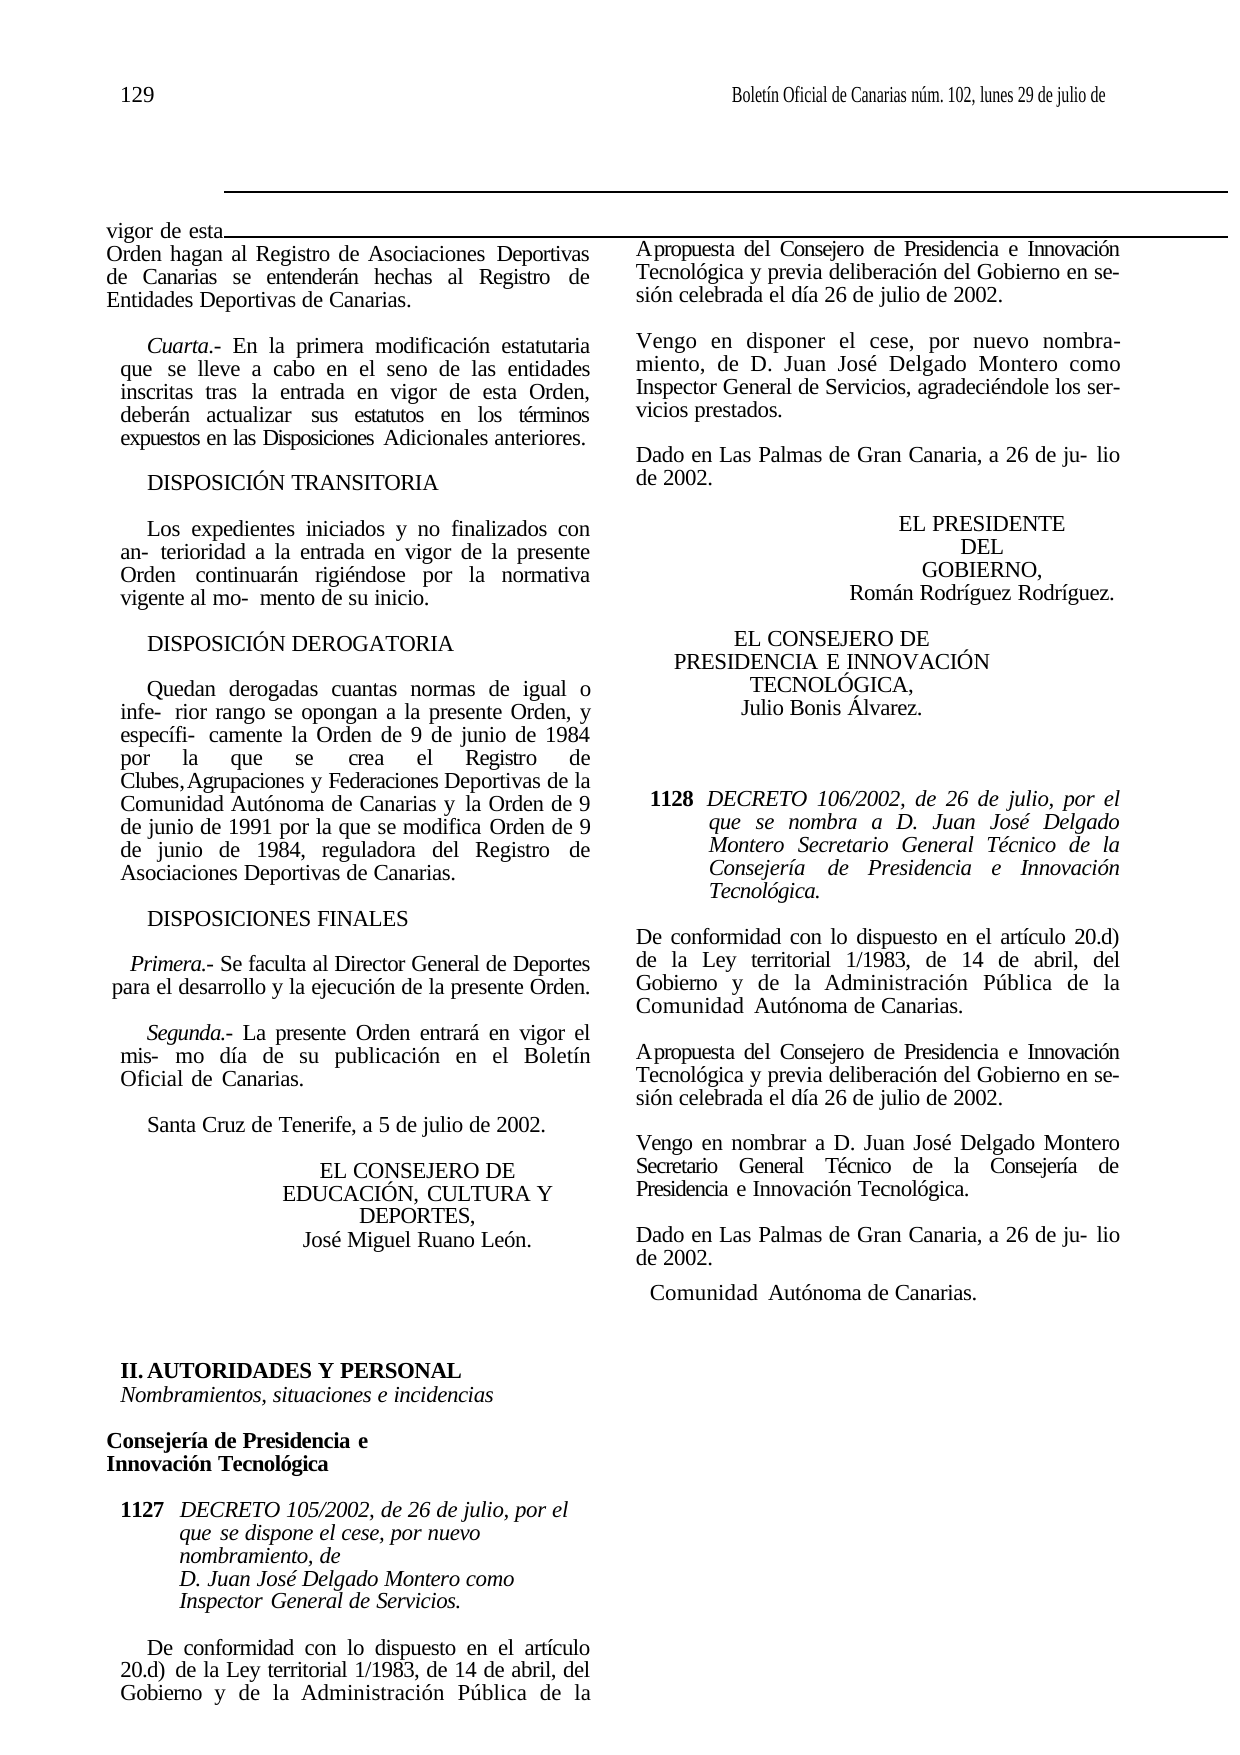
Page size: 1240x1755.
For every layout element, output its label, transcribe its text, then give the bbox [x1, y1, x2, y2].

text Román Rodríguez Rodríguez. [848, 582, 1116, 606]
list AUTORIDADES Y PERSONAL [120, 1358, 591, 1383]
text Comunidad Autónoma de Canarias. [649, 1282, 1135, 1305]
subtitle Consejería de Presidencia e Innovación Tecnológica [106, 1430, 370, 1476]
text Julio Bonis Álvarez. [740, 697, 923, 720]
text De conformidad con lo dispuesto en el artículo 20.d) de la Ley territorial 1/1983, de 14 de abril, del Gobierno y de la Administración Pública de la [120, 1637, 591, 1705]
text Vengo en disponer el cese, por nuevo nombra- miento, de D. Juan José Delgado Montero como Inspector General de Servicios, agradeciéndole los ser- vicios prestados. [636, 330, 1121, 422]
text DISPOSICIONES FINALES [147, 904, 591, 931]
text D. Juan José Delgado Montero como Inspector General de Servicios. [179, 1568, 591, 1613]
text Primera.- Se faculta al Director General de Deportes para el desarrollo y la ejecución de la presente Orden. [106, 953, 591, 999]
text Nombramientos, situaciones e incidencias [120, 1383, 591, 1408]
text Segunda.- La presente Orden entrará en vigor el mis- mo día de su publicación en el Boletín Oficial de Canarias. [120, 1022, 591, 1091]
text Cuarta.- En la primera modificación estatutaria que se lleve a cabo en el seno de las entidades inscritas tras la entrada en vigor de esta Orden, deberán actualizar sus estatutos en los términos expuestos en las Disposiciones Adicionales anteriores. [120, 335, 591, 449]
text [636, 227, 1120, 236]
text EL CONSEJERO DE EDUCACIÓN, CULTURA Y DEPORTES, [249, 1160, 586, 1228]
text Dado en Las Palmas de Gran Canaria, a 26 de ju- lio de 2002. [636, 444, 1120, 490]
text DISPOSICIÓN TRANSITORIA [147, 469, 591, 496]
text Apropuesta del Consejero de Presidencia e Innovación Tecnológica y previa deliberación del Gobierno en se- sión celebrada el día 26 de julio de 2002. [636, 238, 1120, 307]
text vigor de esta Orden hagan al Registro de Asociaciones Deportivas de Canarias se entenderán hechas al Registro de Entidades Deportivas de Canarias. [106, 220, 591, 312]
text 1128 DECRETO 106/2002, de 26 de julio, por el que se nombra a D. Juan José Delgado Montero Secretario General Técnico de la Consejería de Presidencia e Innovación Tecnológica. [649, 788, 1120, 903]
text Apropuesta del Consejero de Presidencia e Innovación Tecnológica y previa deliberación del Gobierno en se- sión celebrada el día 26 de julio de 2002. [636, 1041, 1120, 1109]
text Quedan derogadas cuantas normas de igual o infe- rior rango se opongan a la presente Orden, y específi- camente la Orden de 9 de junio de 1984 por la que se crea el Registro de Clubes,Agrupaciones y Federaciones Deportivas de la Comunidad Autónoma de Canarias y la Orden de 9 de junio de 1991 por la que se modifica Orden de 9 de junio de 1984, reguladora del Registro de Asociaciones Deportivas de Canarias. [120, 678, 591, 885]
text De conformidad con lo dispuesto en el artículo 20.d) de la Ley territorial 1/1983, de 14 de abril, del Gobierno y de la Administración Pública de la Comunidad Autónoma de Canarias. [636, 926, 1121, 1018]
text Vengo en nombrar a D. Juan José Delgado Montero Secretario General Técnico de la Consejería de Presidencia e Innovación Tecnológica. [636, 1132, 1120, 1201]
text Los expedientes iniciados y no finalizados con an- terioridad a la entrada en vigor de la presente Orden continuarán rigiéndose por la normativa vigente al mo- mento de su inicio. [120, 518, 591, 610]
text Dado en Las Palmas de Gran Canaria, a 26 de ju- lio de 2002. [636, 1224, 1120, 1270]
text Santa Cruz de Tenerife, a 5 de julio de 2002. [147, 1111, 591, 1137]
text José Miguel Ruano León. [244, 1228, 591, 1252]
text DISPOSICIÓN DEROGATORIA [147, 630, 591, 656]
text 1127 DECRETO 105/2002, de 26 de julio, por el que se dispone el cese, por nuevo nombramiento, de [120, 1499, 591, 1568]
text EL CONSEJERO DE PRESIDENCIA E INNOVACIÓN TECNOLÓGICA, [659, 628, 1004, 697]
text EL PRESIDENTE DEL GOBIERNO, [897, 513, 1067, 582]
